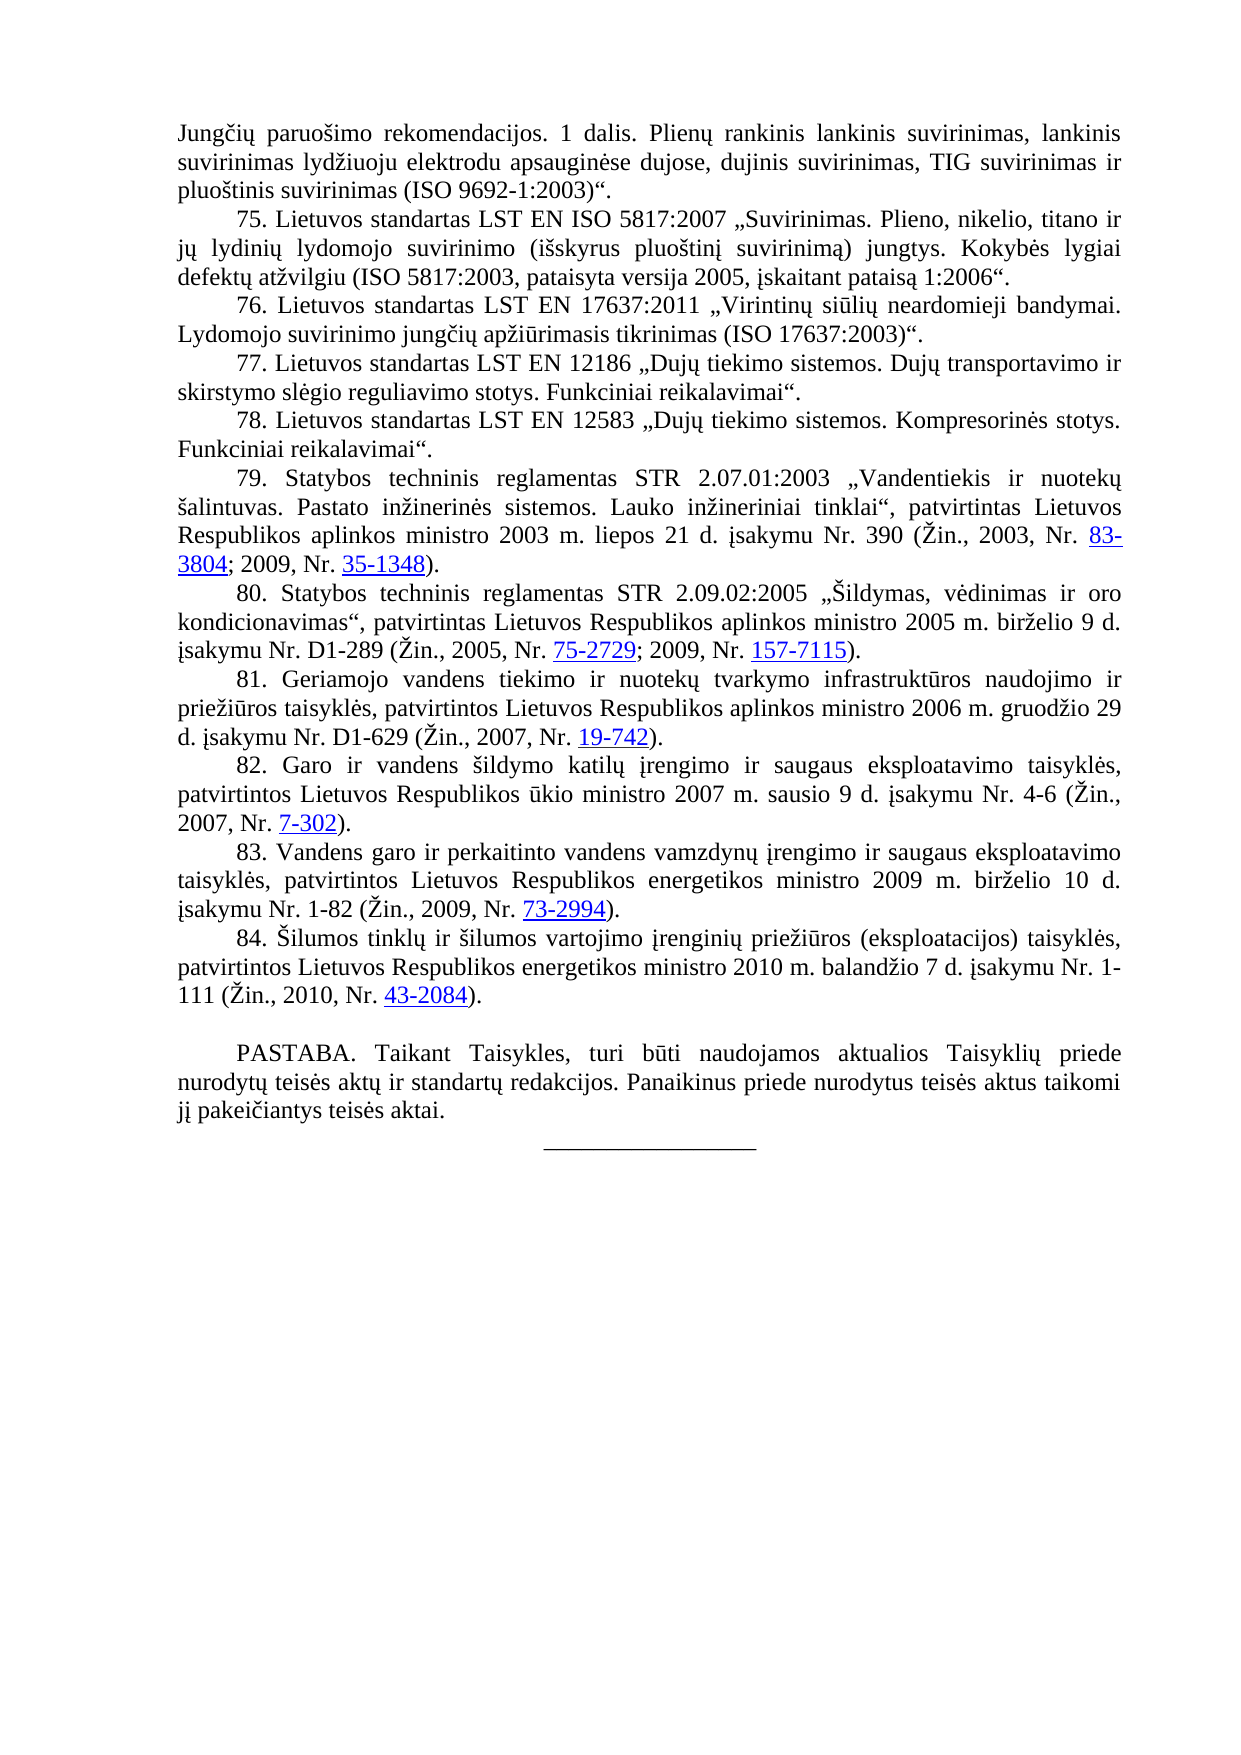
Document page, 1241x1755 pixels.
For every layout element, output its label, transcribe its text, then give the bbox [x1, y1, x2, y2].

text PASTABA. Taikant Taisykles, turi būti naudojamos aktualios Taisyklių priede nurodytų teisės aktų ir standartų redakcijos. Panaikinus priede nurodytus teisės aktus taikomi jį pakeičiantys teisės aktai. [177, 1038, 1122, 1124]
text 79. Statybos techninis reglamentas STR 2.07.01:2003 „Vandentiekis ir nuotekų šalintuvas. Pastato inžinerinės sistemos. Lauko inžineriniai tinklai“, patvirtintas Lietuvos Respublikos aplinkos ministro 2003 m. liepos 21 d. įsakymu Nr. 390 (Žin., 2003, Nr. 83-3804; 2009, Nr. 35-1348). [177, 463, 1122, 578]
text Jungčių paruošimo rekomendacijos. 1 dalis. Plienų rankinis lankinis suvirinimas, lankinis suvirinimas lydžiuoju elektrodu apsauginėse dujose, dujinis suvirinimas, TIG suvirinimas ir pluoštinis suvirinimas (ISO 9692-1:2003)“. [177, 118, 1122, 204]
text 81. Geriamojo vandens tiekimo ir nuotekų tvarkymo infrastruktūros naudojimo ir priežiūros taisyklės, patvirtintos Lietuvos Respublikos aplinkos ministro 2006 m. gruodžio 29 d. įsakymu Nr. D1-629 (Žin., 2007, Nr. 19-742). [177, 664, 1122, 751]
text 78. Lietuvos standartas LST EN 12583 „Dujų tiekimo sistemos. Kompresorinės stotys. Funkciniai reikalavimai“. [177, 406, 1122, 463]
text 75. Lietuvos standartas LST EN ISO 5817:2007 „Suvirinimas. Plieno, nikelio, titano ir jų lydinių lydomojo suvirinimo (išskyrus pluoštinį suvirinimą) jungtys. Kokybės lygiai defektų atžvilgiu (ISO 5817:2003, pataisyta versija 2005, įskaitant pataisą 1:2006“. [177, 204, 1122, 291]
text 76. Lietuvos standartas LST EN 17637:2011 „Virintinų siūlių neardomieji bandymai. Lydomojo suvirinimo jungčių apžiūrimasis tikrinimas (ISO 17637:2003)“. [177, 291, 1122, 348]
text 83. Vandens garo ir perkaitinto vandens vamzdynų įrengimo ir saugaus eksploatavimo taisyklės, patvirtintos Lietuvos Respublikos energetikos ministro 2009 m. birželio 10 d. įsakymu Nr. 1-82 (Žin., 2009, Nr. 73-2994). [177, 837, 1122, 923]
text 84. Šilumos tinklų ir šilumos vartojimo įrenginių priežiūros (eksploatacijos) taisyklės, patvirtintos Lietuvos Respublikos energetikos ministro 2010 m. balandžio 7 d. įsakymu Nr. 1-111 (Žin., 2010, Nr. 43-2084). [177, 923, 1122, 1009]
text 80. Statybos techninis reglamentas STR 2.09.02:2005 „Šildymas, vėdinimas ir oro kondicionavimas“, patvirtintas Lietuvos Respublikos aplinkos ministro 2005 m. birželio 9 d. įsakymu Nr. D1-289 (Žin., 2005, Nr. 75-2729; 2009, Nr. 157-7115). [177, 578, 1122, 664]
text _________________ [177, 1124, 1122, 1153]
text 77. Lietuvos standartas LST EN 12186 „Dujų tiekimo sistemos. Dujų transportavimo ir skirstymo slėgio reguliavimo stotys. Funkciniai reikalavimai“. [177, 348, 1122, 406]
text 82. Garo ir vandens šildymo katilų įrengimo ir saugaus eksploatavimo taisyklės, patvirtintos Lietuvos Respublikos ūkio ministro 2007 m. sausio 9 d. įsakymu Nr. 4-6 (Žin., 2007, Nr. 7-302). [177, 751, 1122, 837]
